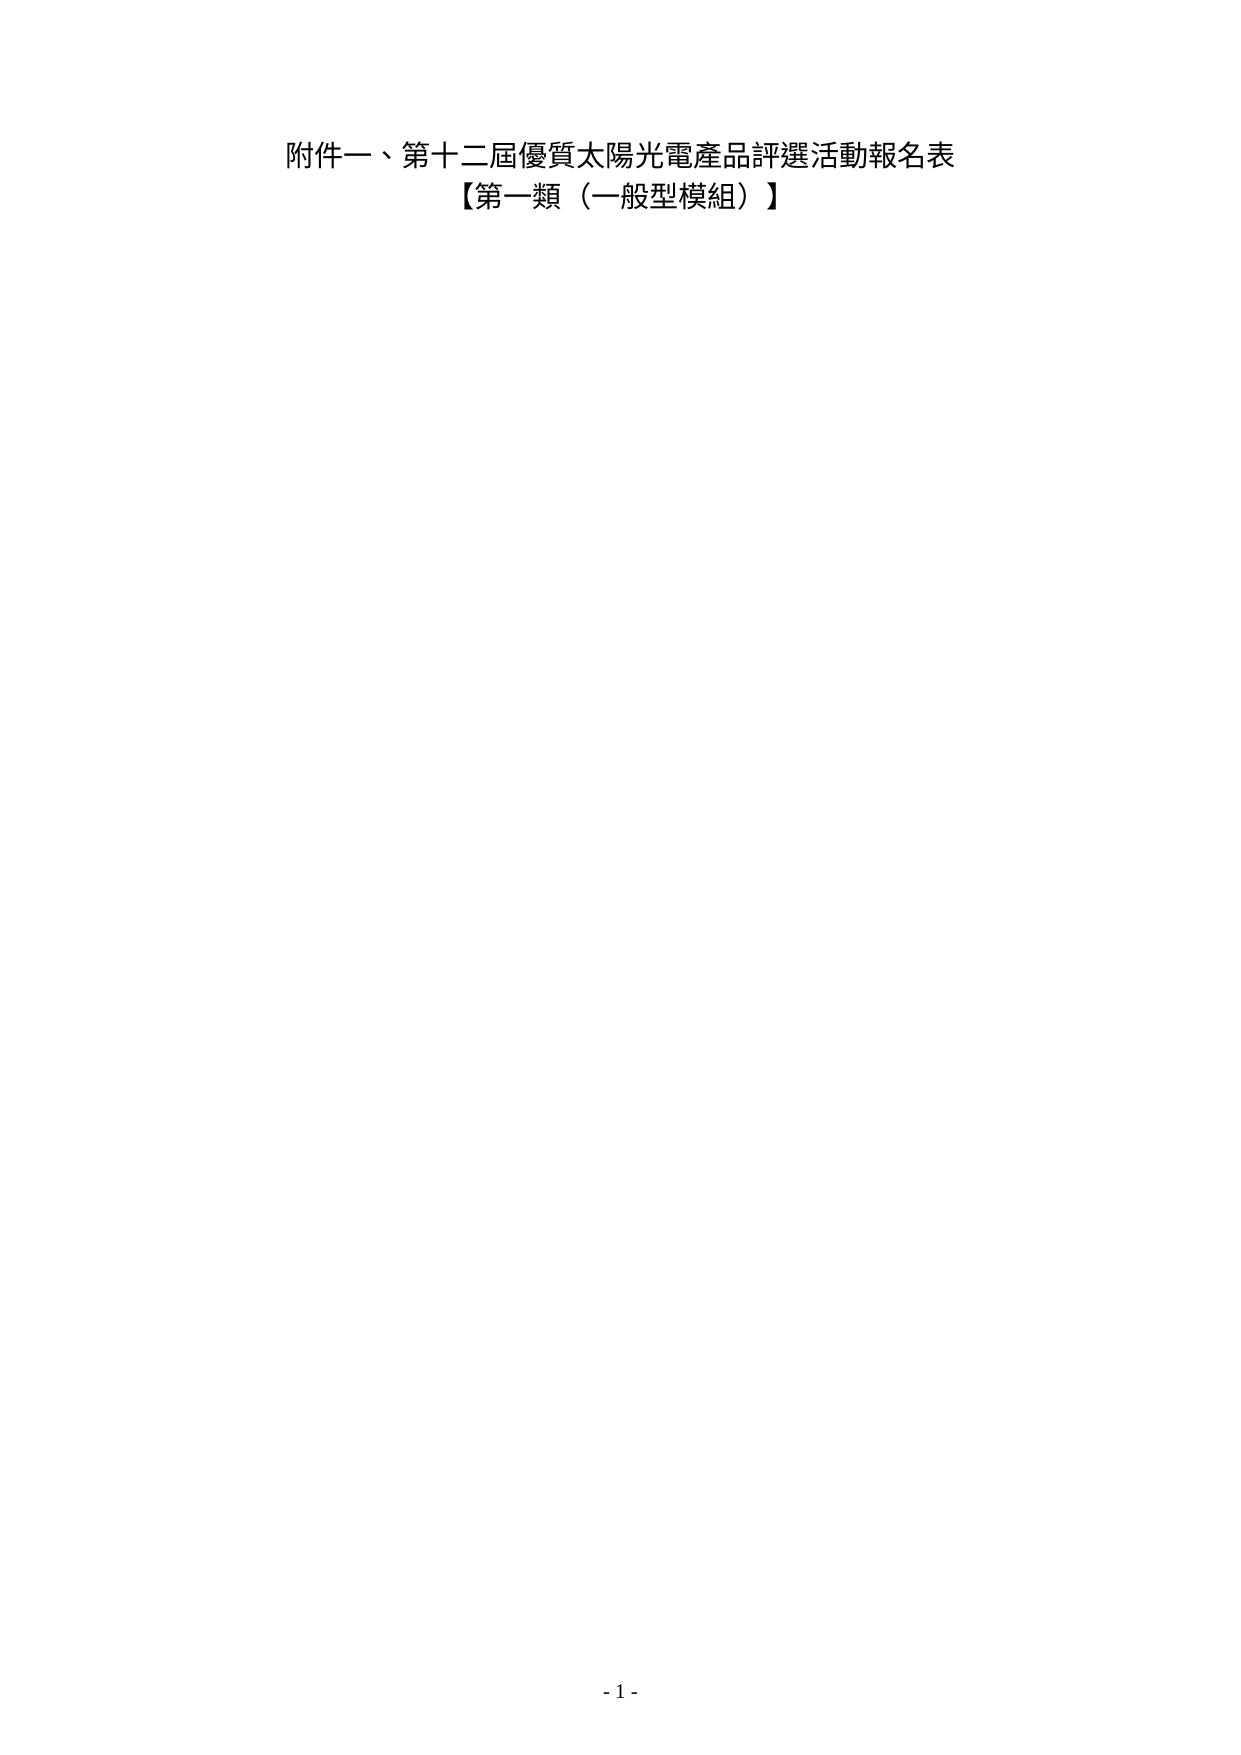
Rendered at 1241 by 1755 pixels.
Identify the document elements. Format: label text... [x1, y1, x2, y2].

text 附件一、第十二屆優質太陽光電產品評選活動報名表 【第一類（一般型模組）】 [118, 133, 1122, 216]
